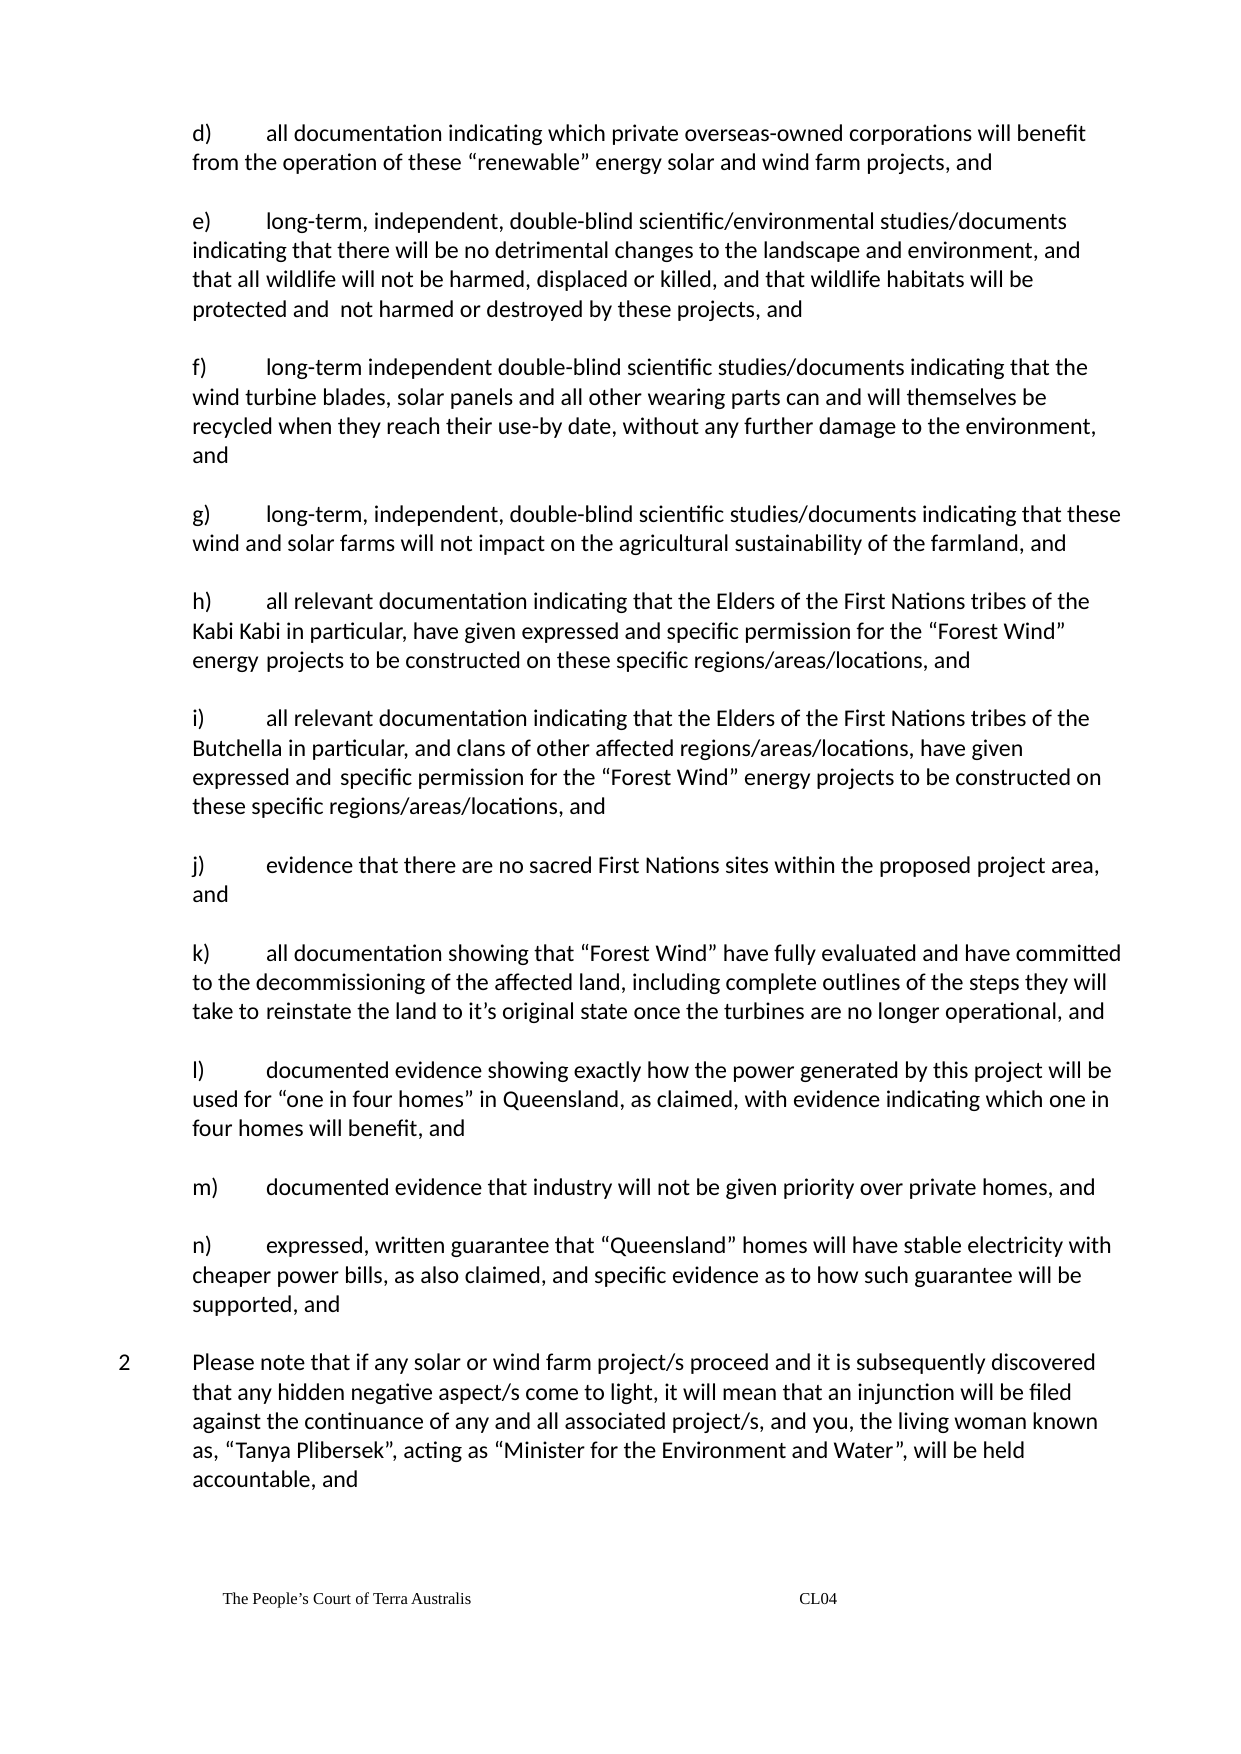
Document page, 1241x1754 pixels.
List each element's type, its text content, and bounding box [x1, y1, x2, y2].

text j) evidence that there are no sacred First Nations sites within the proposed project area, and [118, 850, 1122, 908]
text k) all documentation showing that “Forest Wind” have fully evaluated and have committed to the decommissioning of the affected land, including complete outlines of the steps they will take to reinstate the land to it’s original state once the turbines are no longer operational, and [118, 938, 1122, 1026]
text e) long-term, independent, double-blind scientific/environmental studies/documents indicating that there will be no detrimental changes to the landscape and environment, and that all wildlife will not be harmed, displaced or killed, and that wildlife habitats will be protected and not harmed or destroyed by these projects, and [118, 206, 1122, 323]
text g) long-term, independent, double-blind scientific studies/documents indicating that these wind and solar farms will not impact on the agricultural sustainability of the farmland, and [118, 499, 1122, 557]
text f) long-term independent double-blind scientific studies/documents indicating that the wind turbine blades, solar panels and all other wearing parts can and will themselves be recycled when they reach their use-by date, without any further damage to the environment, and [118, 352, 1122, 469]
text n) expressed, written guarantee that “Queensland” homes will have stable electricity with cheaper power bills, as also claimed, and specific evidence as to how such guarantee will be supported, and [118, 1230, 1122, 1318]
text 2 Please note that if any solar or wind farm project/s proceed and it is subsequently discovered that any hidden negative aspect/s come to light, it will mean that an injunction will be filed against the continuance of any and all associated project/s, and you, the living woman known as, “Tanya Plibersek”, acting as “Minister for the Environment and Water”, will be held accountable, and [118, 1347, 1122, 1494]
text m) documented evidence that industry will not be given priority over private homes, and [118, 1172, 1122, 1201]
text l) documented evidence showing exactly how the power generated by this project will be used for “one in four homes” in Queensland, as claimed, with evidence indicating which one in four homes will benefit, and [118, 1055, 1122, 1143]
text h) all relevant documentation indicating that the Elders of the First Nations tribes of the Kabi Kabi in particular, have given expressed and specific permission for the “Forest Wind” energy projects to be constructed on these specific regions/areas/locations, and [118, 586, 1122, 674]
text i) all relevant documentation indicating that the Elders of the First Nations tribes of the Butchella in particular, and clans of other affected regions/areas/locations, have given expressed and specific permission for the “Forest Wind” energy projects to be constructed on these specific regions/areas/locations, and [118, 703, 1122, 821]
text d) all documentation indicating which private overseas-owned corporations will benefit from the operation of these “renewable” energy solar and wind farm projects, and [118, 118, 1122, 177]
